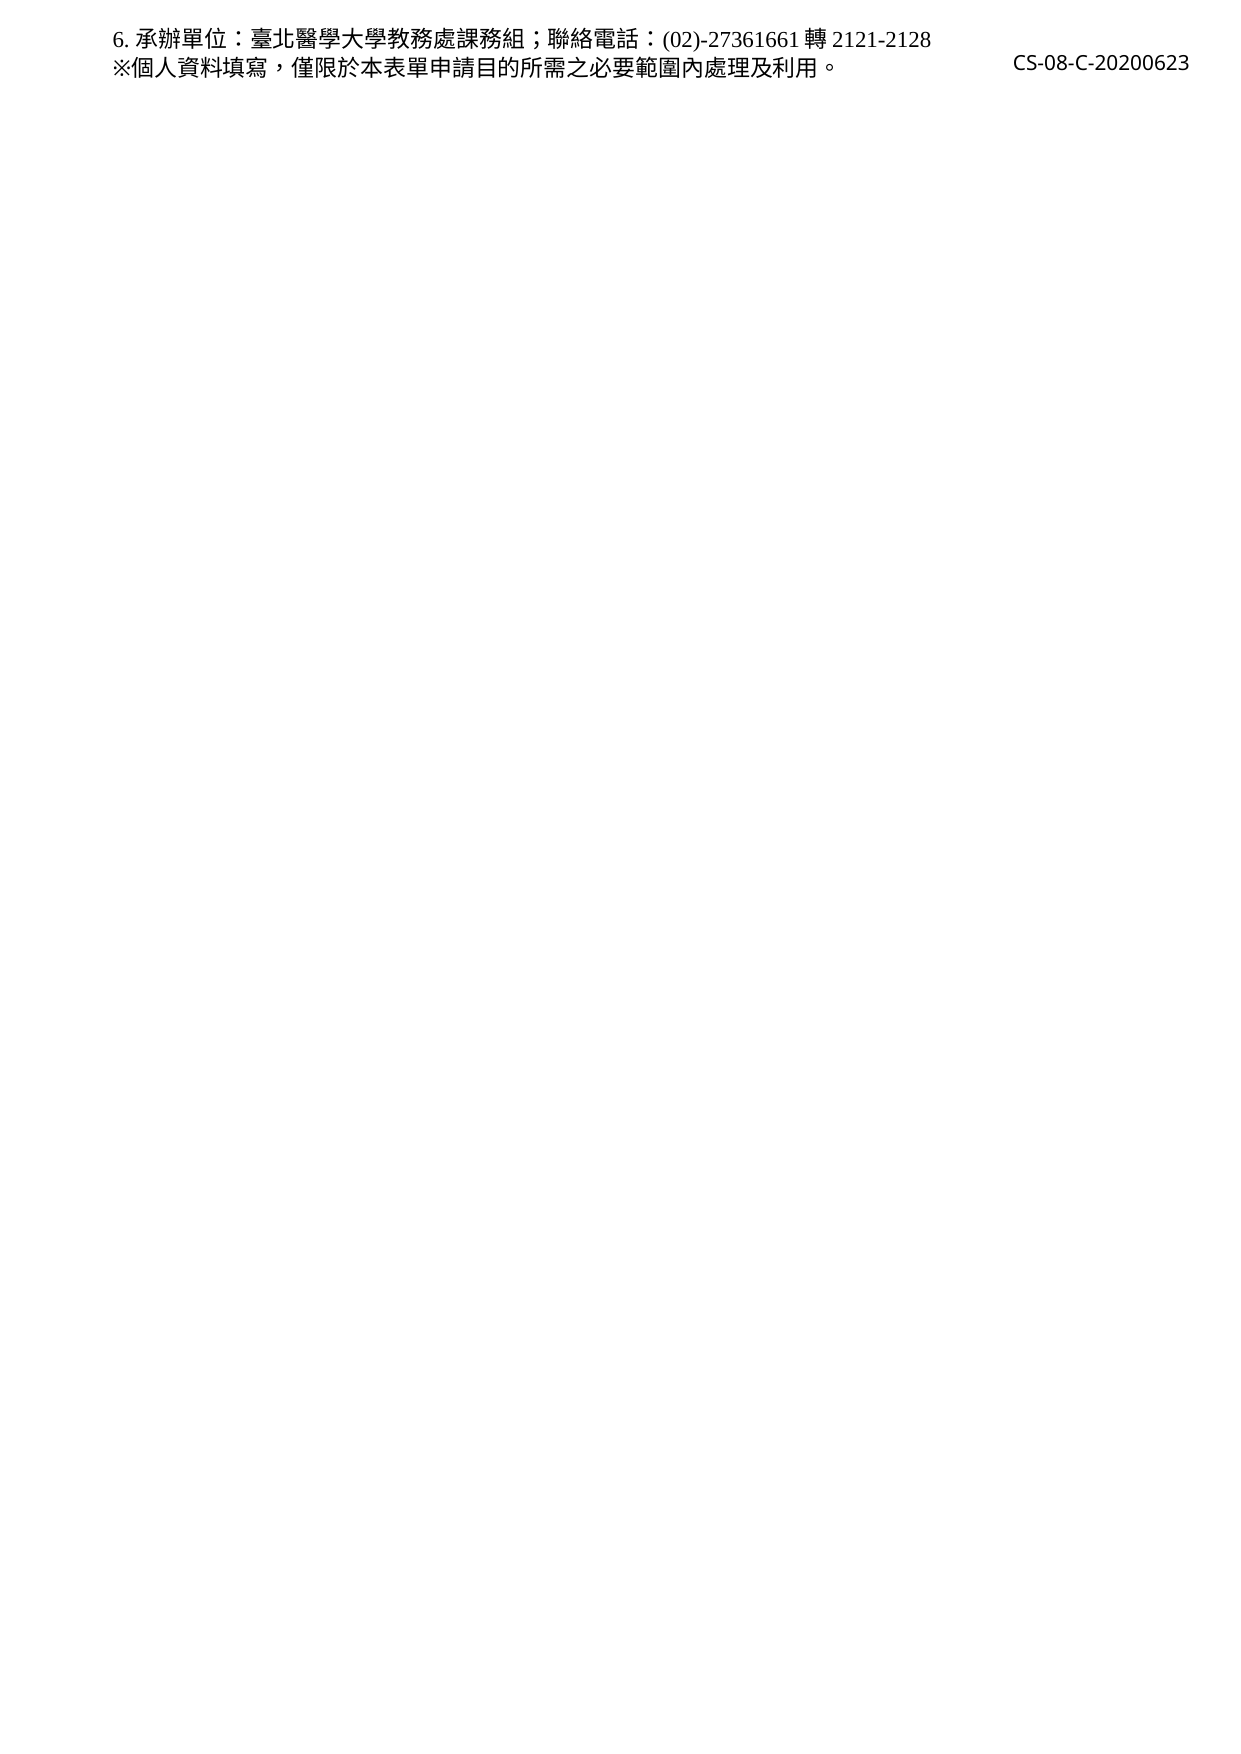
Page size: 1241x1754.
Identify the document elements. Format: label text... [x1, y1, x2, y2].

text CS-08-C-20200623 [1013, 48, 1213, 77]
text 6. 承辦單位：臺北醫學大學教務處課務組；聯絡電話：(02)-27361661轉2121-2128 [112, 24, 1228, 98]
text ※個人資料填寫，僅限於本表單申請目的所需之必要範圍內處理及利用。 [112, 53, 997, 82]
